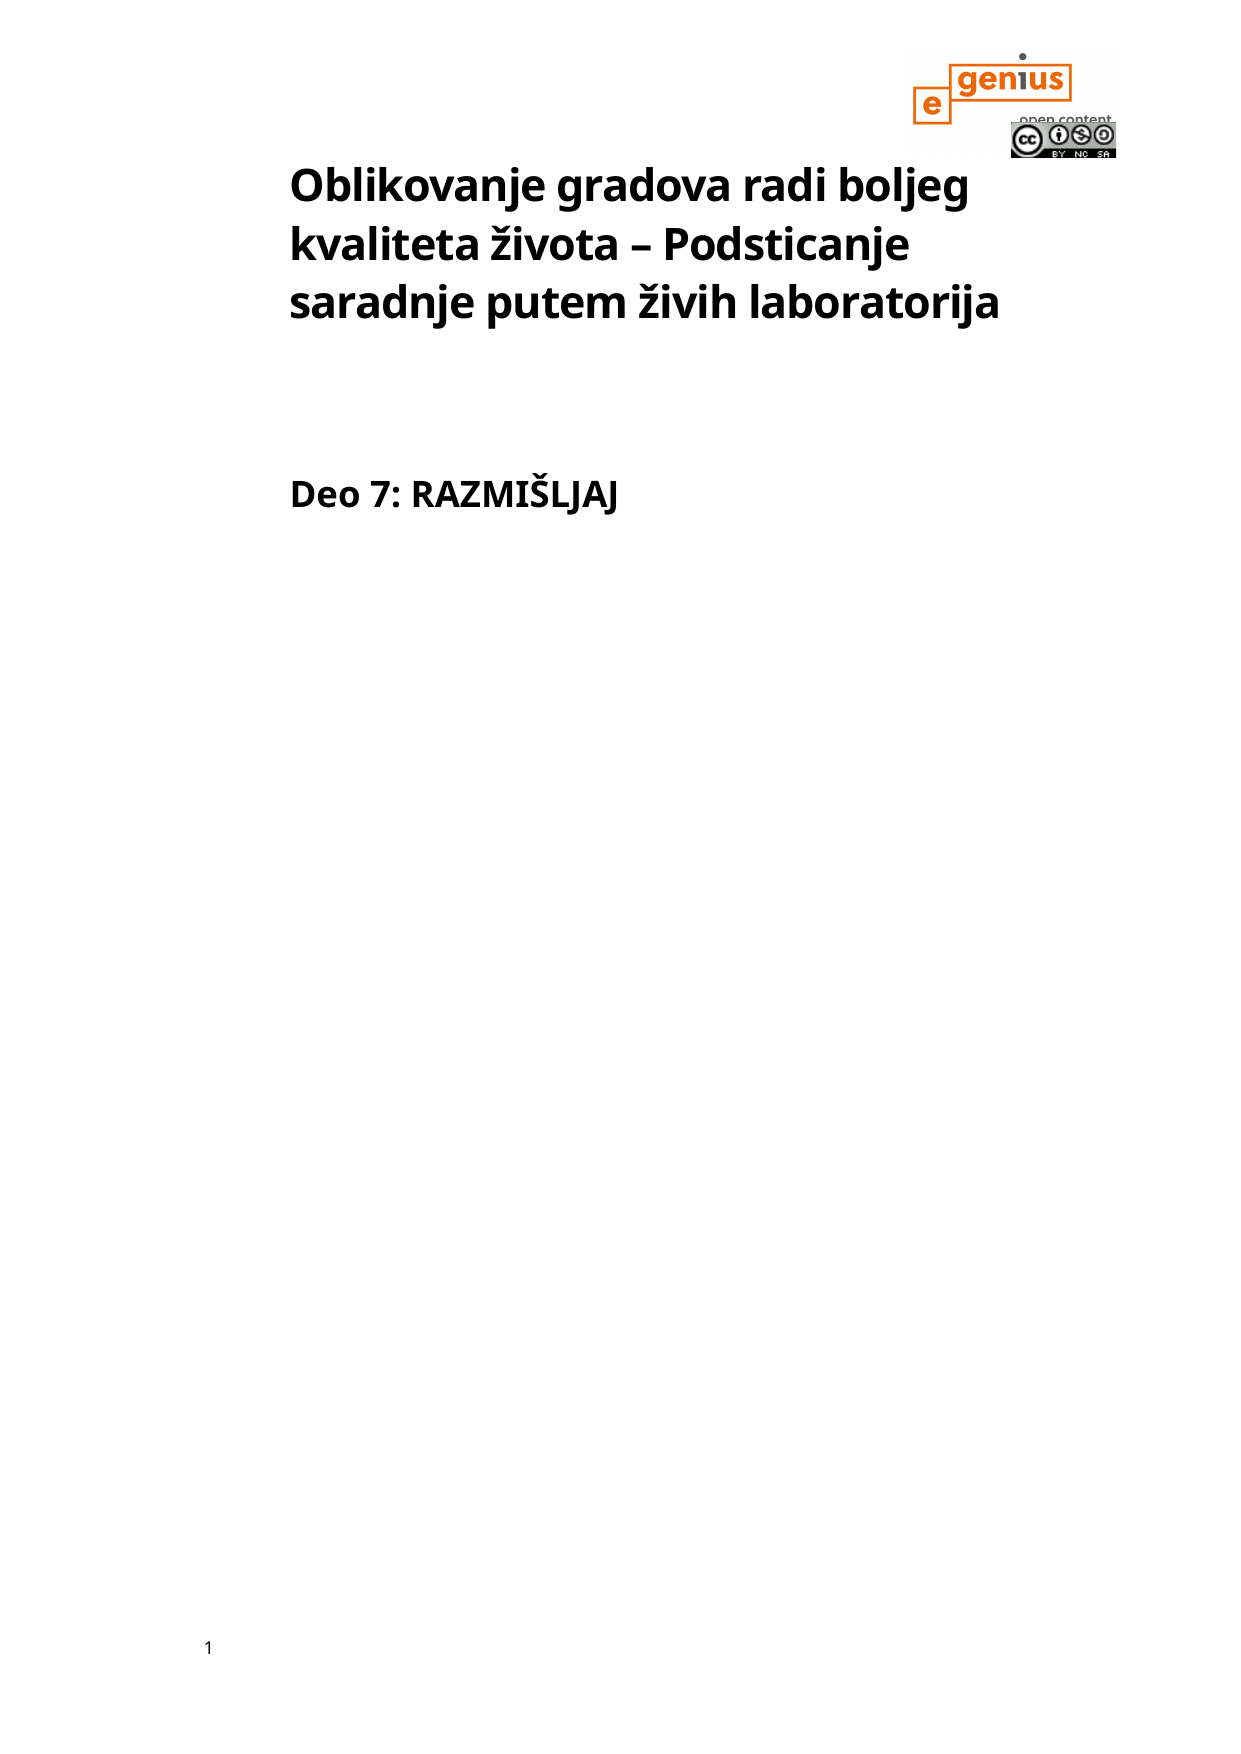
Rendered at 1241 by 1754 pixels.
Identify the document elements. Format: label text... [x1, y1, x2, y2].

subtitle Deo 7: RAZMIŠLJAJ [289, 469, 1092, 518]
subtitle Oblikovanje gradova radi boljeg kvaliteta života – Podsticanje saradnje putem živih laboratorija [289, 118, 1092, 330]
